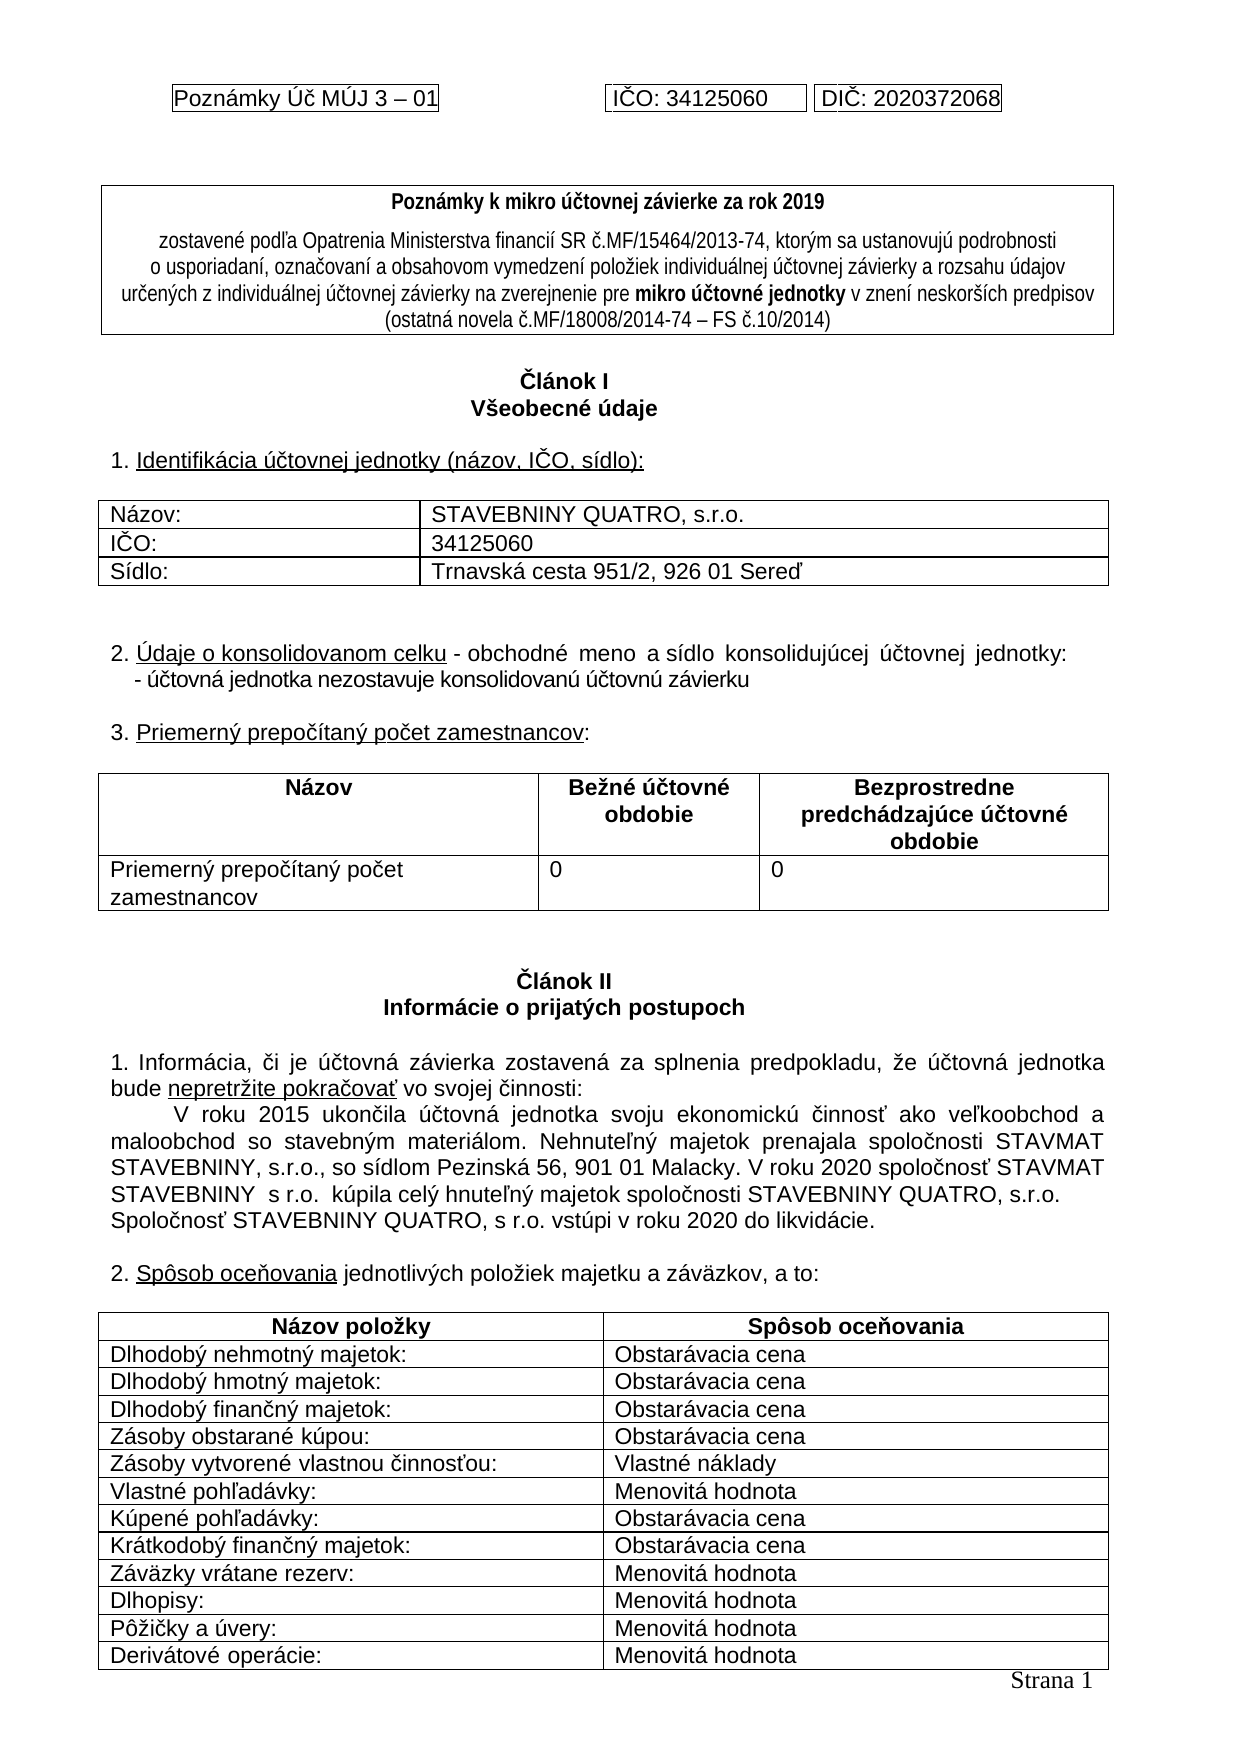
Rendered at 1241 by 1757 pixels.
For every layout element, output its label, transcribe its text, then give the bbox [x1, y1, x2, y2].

table_cell Dlhodobý nehmotný majetok: [99, 1341, 603, 1367]
table_cell Trnavská cesta 951/2, 926 01 Sereď [421, 558, 1108, 584]
table_cell Kúpené pohľadávky: [99, 1505, 603, 1531]
table_cell 34125060 [421, 529, 1108, 556]
text (ostatná novela č.MF/18008/2014-74 – FS č.10/2014) [102, 303, 1113, 334]
table_cell Menovitá hodnota [604, 1615, 1108, 1641]
table_header Bezprostredne predchádzajúce účtovné obdobie [760, 774, 1108, 855]
text zostavené podľa Opatrenia Ministerstva financií SR č.MF/15464/2013-74, ktorým sa ustanovujú podrobnosti o usporiadaní, označovaní a obsahovom vymedzení položiek individuálnej účtovnej závierky a rozsahu údajov určených z individuálnej účtovnej závierky na zverejnenie pre mikro účtovné jednotky v znení neskorších predpisov [102, 224, 1113, 303]
table_cell Obstarávacia cena [604, 1341, 1108, 1367]
table_cell Vlastné náklady [604, 1450, 1108, 1477]
table_cell Zásoby vytvorené vlastnou činnosťou: [99, 1450, 603, 1477]
table_cell Dlhodobý finančný majetok: [99, 1396, 603, 1422]
text 2. Spôsob oceňovania jednotlivých položiek majetku a záväzkov, a to: [110, 1259, 1105, 1286]
table_cell Obstarávacia cena [604, 1423, 1108, 1449]
table_cell 0 [760, 856, 1108, 910]
table_cell Obstarávacia cena [604, 1505, 1108, 1531]
table_cell Dlhopisy: [99, 1587, 603, 1614]
table_cell Obstarávacia cena [604, 1533, 1108, 1559]
table_cell Vlastné pohľadávky: [99, 1478, 603, 1504]
table_cell Zásoby obstarané kúpou: [99, 1423, 603, 1449]
subtitle Článok II [110, 968, 1017, 994]
table_cell Derivátové operácie: [99, 1642, 603, 1668]
table_cell Menovitá hodnota [604, 1560, 1108, 1586]
table_cell Dlhodobý hmotný majetok: [99, 1368, 603, 1394]
table_cell Sídlo: [99, 558, 419, 584]
text Informácie o prijatých postupoch [110, 994, 1018, 1021]
text Všeobecné údaje [110, 394, 1017, 421]
table_header Bežné účtovné obdobie [539, 774, 759, 855]
subtitle Článok I [110, 368, 1018, 394]
table_header Spôsob oceňovania [604, 1313, 1108, 1340]
text V roku 2015 ukončila účtovná jednotka svoju ekonomickú činnosť ako veľkoobchod a maloobchod so stavebným materiálom. Nehnuteľný majetok prenajala spoločnosti STAVMAT STAVEBNINY, s.r.o., so sídlom Pezinská 56, 901 01 Malacky. V roku 2020 spoločnosť STAVMAT STAVEBNINY s r.o. kúpila celý hnuteľný majetok spoločnosti STAVEBNINY QUATRO, s.r.o. [110, 1101, 1105, 1207]
text 2. Údaje o konsolidovanom celku - obchodné meno a sídlo konsolidujúcej účtovnej jednotky: [110, 640, 1105, 666]
table_cell Pôžičky a úvery: [99, 1615, 603, 1641]
table_header STAVEBNINY QUATRO, s.r.o. [421, 501, 1108, 528]
table_cell Krátkodobý finančný majetok: [99, 1533, 603, 1559]
table_cell Obstarávacia cena [604, 1368, 1108, 1394]
table_header Názov [99, 774, 538, 855]
text Poznámky k mikro účtovnej závierke za rok 2019 [102, 186, 1113, 214]
table_cell IČO: [99, 529, 419, 556]
table_cell Menovitá hodnota [604, 1642, 1108, 1668]
text - účtovná jednotka nezostavuje konsolidovanú účtovnú závierku [110, 666, 1105, 692]
text 1. Informácia, či je účtovná závierka zostavená za splnenia predpokladu, že účtovná jednotka bude nepretržite pokračovať vo svojej činnosti: [110, 1049, 1105, 1101]
table_cell Obstarávacia cena [604, 1396, 1108, 1422]
table_cell Menovitá hodnota [604, 1587, 1108, 1614]
table_cell Menovitá hodnota [604, 1478, 1108, 1504]
table_header Názov: [99, 501, 419, 528]
text 1. Identifikácia účtovnej jednotky (názov, IČO, sídlo): [110, 447, 1105, 473]
text Spoločnosť STAVEBNINY QUATRO, s r.o. vstúpi v roku 2020 do likvidácie. [110, 1207, 1105, 1233]
table_cell 0 [539, 856, 759, 910]
text 3. Priemerný prepočítaný počet zamestnancov: [110, 719, 1105, 746]
table_header Názov položky [99, 1313, 603, 1340]
table_cell Záväzky vrátane rezerv: [99, 1560, 603, 1586]
table_cell Priemerný prepočítaný počet zamestnancov [99, 856, 538, 910]
